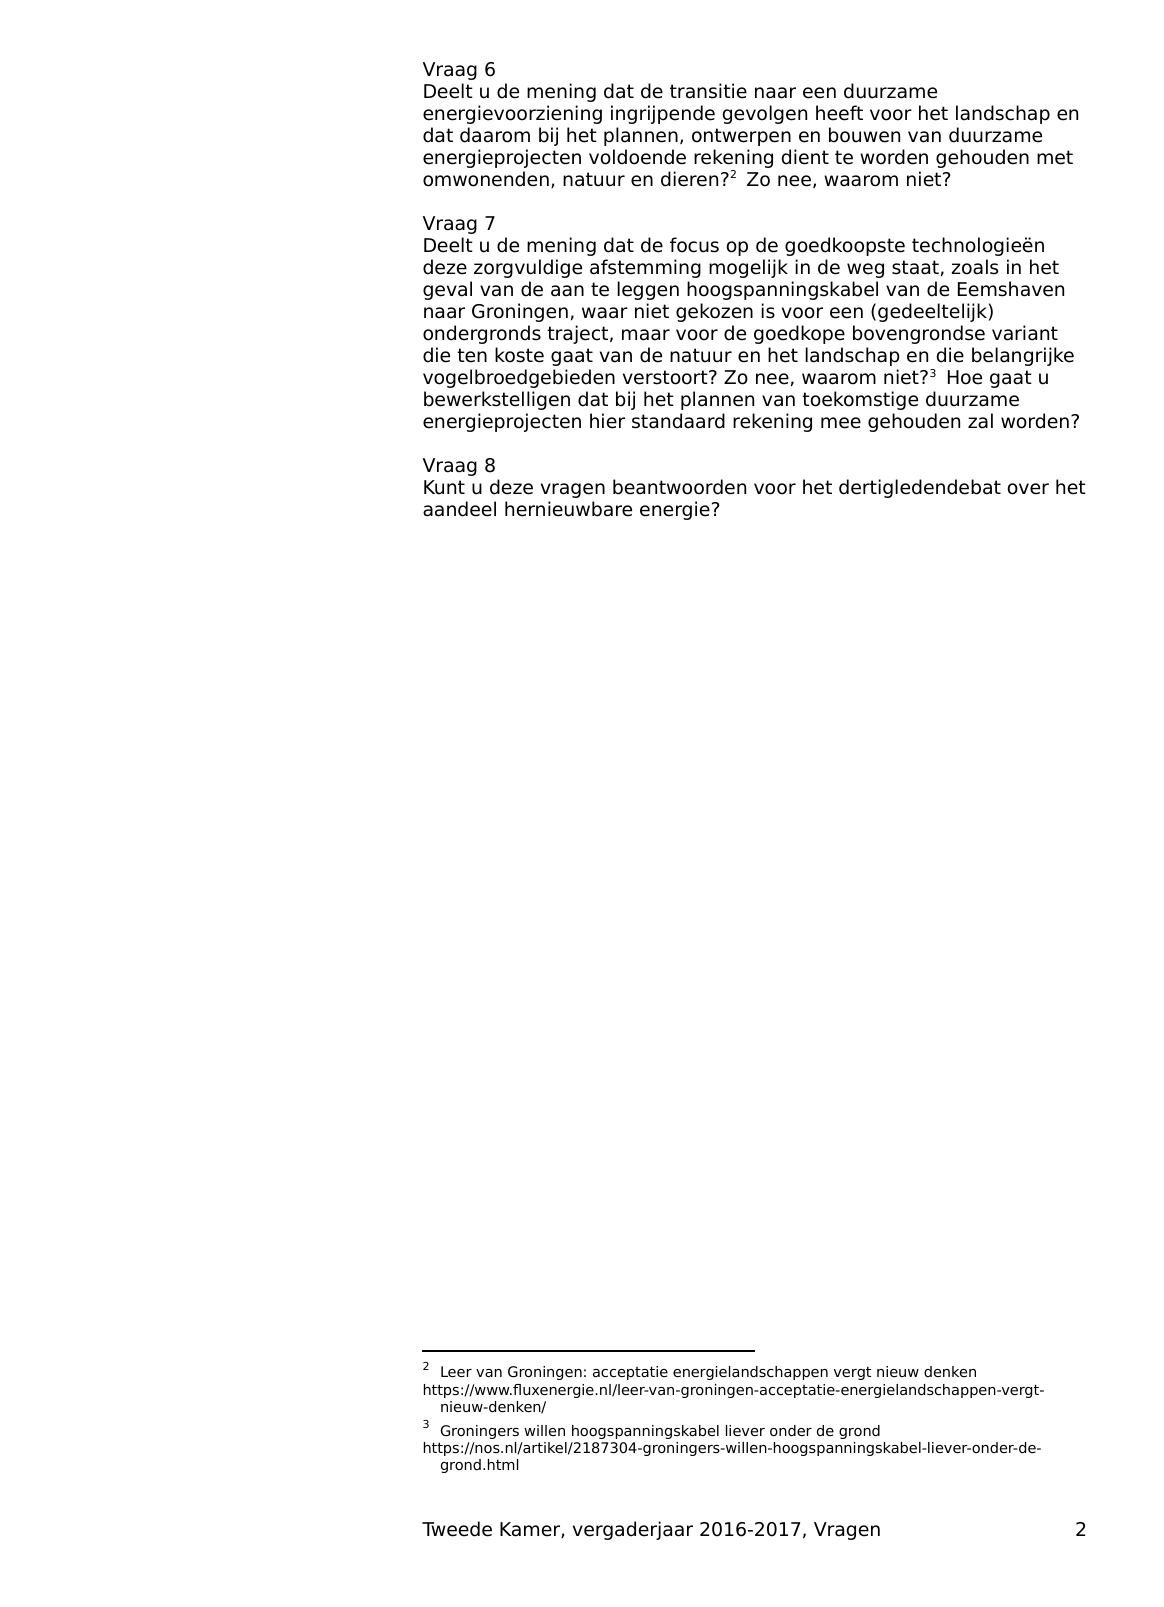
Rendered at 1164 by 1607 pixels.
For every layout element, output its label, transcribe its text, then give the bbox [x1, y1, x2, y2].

text Vraag 6 [422, 59, 1087, 81]
text Vraag 7 [422, 213, 1087, 235]
text https://nos.nl/artikel/2187304-groningers-willen-hoogspanningskabel-liever-onder-de-grond.html [422, 1441, 1087, 1474]
text Deelt u de mening dat de focus op de goedkoopste technologieën deze zorgvuldige afstemming mogelijk in de weg staat, zoals in het geval van de aan te leggen hoogspanningskabel van de Eemshaven naar Groningen, waar niet gekozen is voor een (gedeeltelijk) ondergronds traject, maar voor de goedkope bovengrondse variant die ten koste gaat van de natuur en het landschap en die belangrijke vogelbroedgebieden verstoort? Zo nee, waarom niet? Hoe gaat u bewerkstelligen dat bij het plannen van toekomstige duurzame energieprojecten hier standaard rekening mee gehouden zal worden? [422, 235, 1087, 433]
text Kunt u deze vragen beantwoorden voor het dertigledendebat over het aandeel hernieuwbare energie? [422, 477, 1087, 521]
text https://www.fluxenergie.nl/leer-van-groningen-acceptatie-energielandschappen-vergt-nieuw-denken/ [422, 1382, 1087, 1416]
text Leer van Groningen: acceptatie energielandschappen vergt nieuw denken [422, 1360, 1087, 1382]
text Vraag 8 [422, 455, 1087, 477]
text Deelt u de mening dat de transitie naar een duurzame energievoorziening ingrijpende gevolgen heeft voor het landschap en dat daarom bij het plannen, ontwerpen en bouwen van duurzame energieprojecten voldoende rekening dient te worden gehouden met omwonenden, natuur en dieren? Zo nee, waarom niet? [422, 81, 1087, 191]
text Groningers willen hoogspanningskabel liever onder de grond [422, 1418, 1087, 1441]
